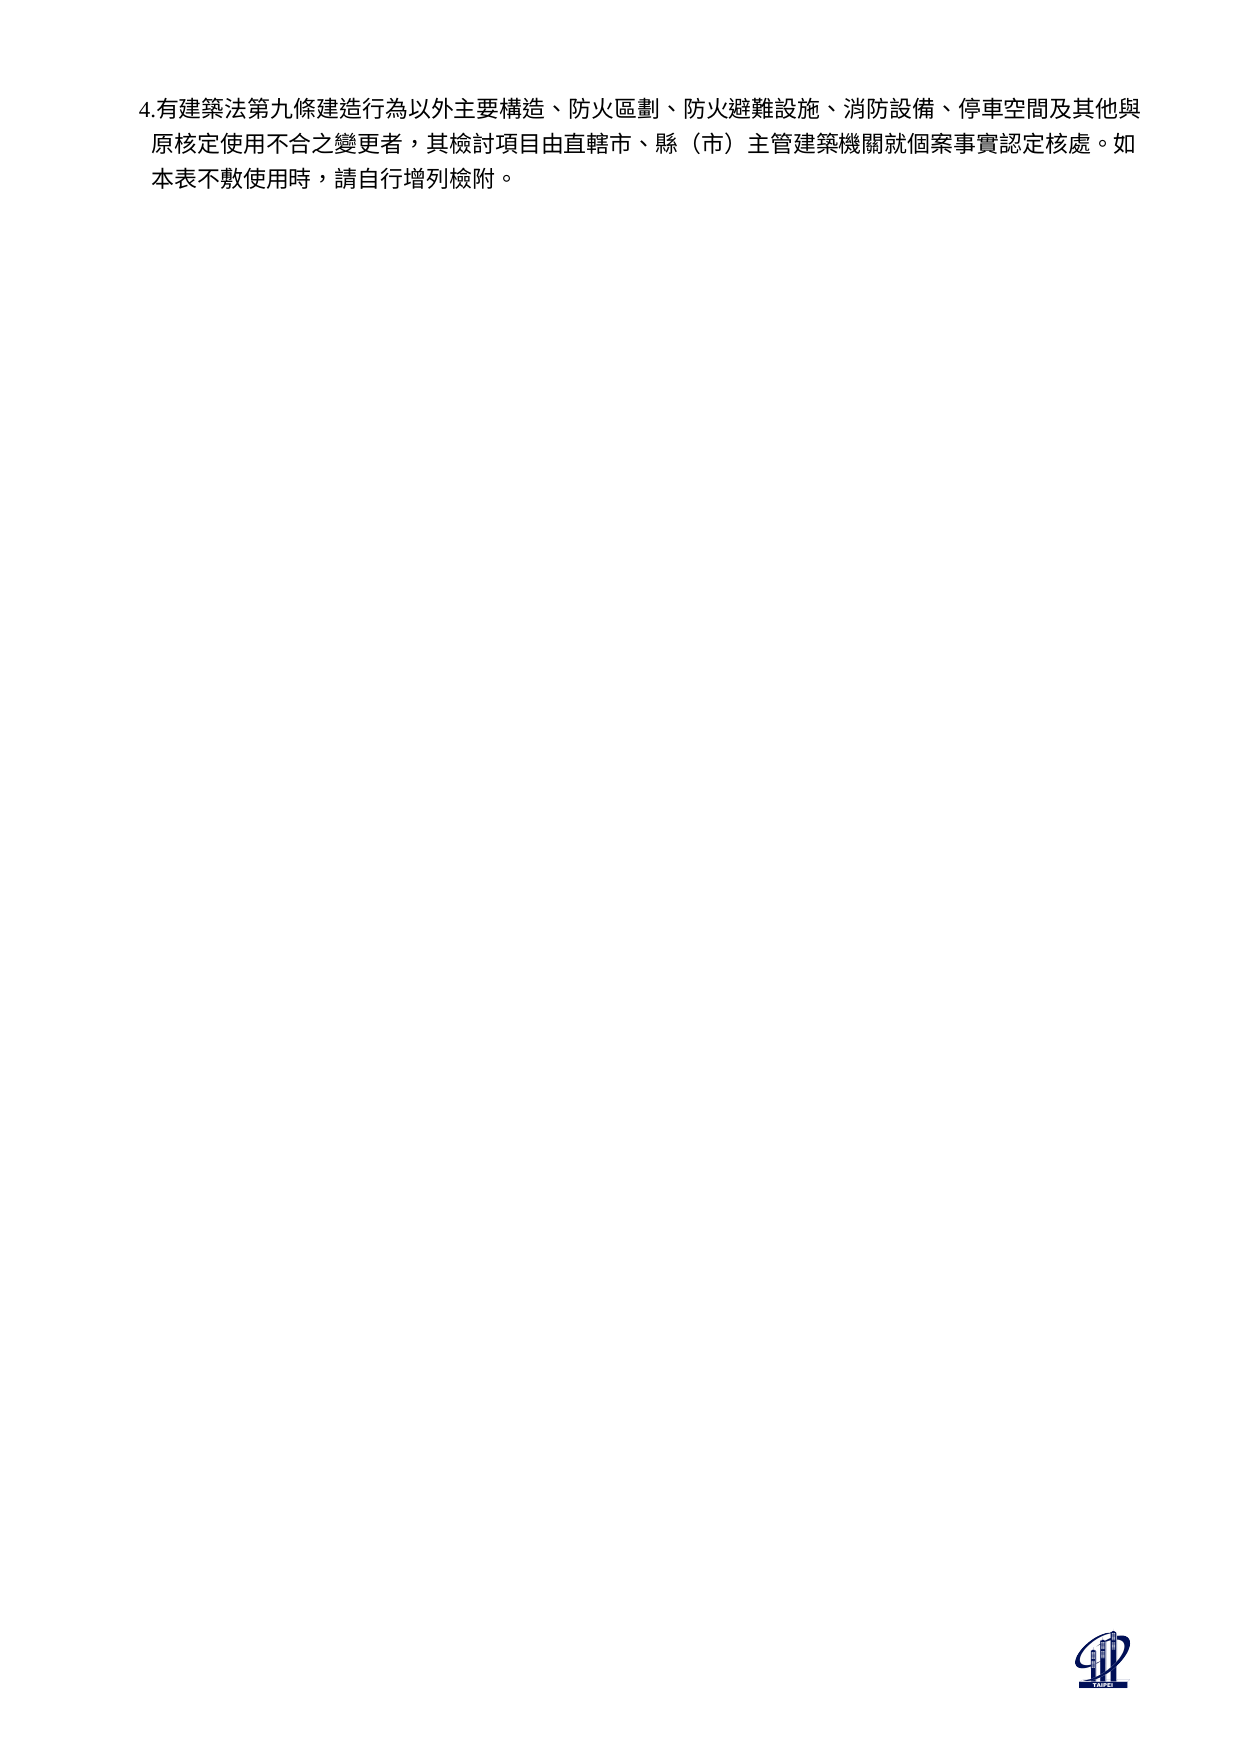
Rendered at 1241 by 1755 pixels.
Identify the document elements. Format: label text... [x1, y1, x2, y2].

text 4.有建築法第九條建造行為以外主要構造、防火區劃、防火避難設施、消防設備、停車空間及其他與原核定使用不合之變更者，其檢討項目由直轄市、縣（市）主管建築機關就個案事實認定核處。如本表不敷使用時，請自行增列檢附。 [139, 89, 1152, 195]
